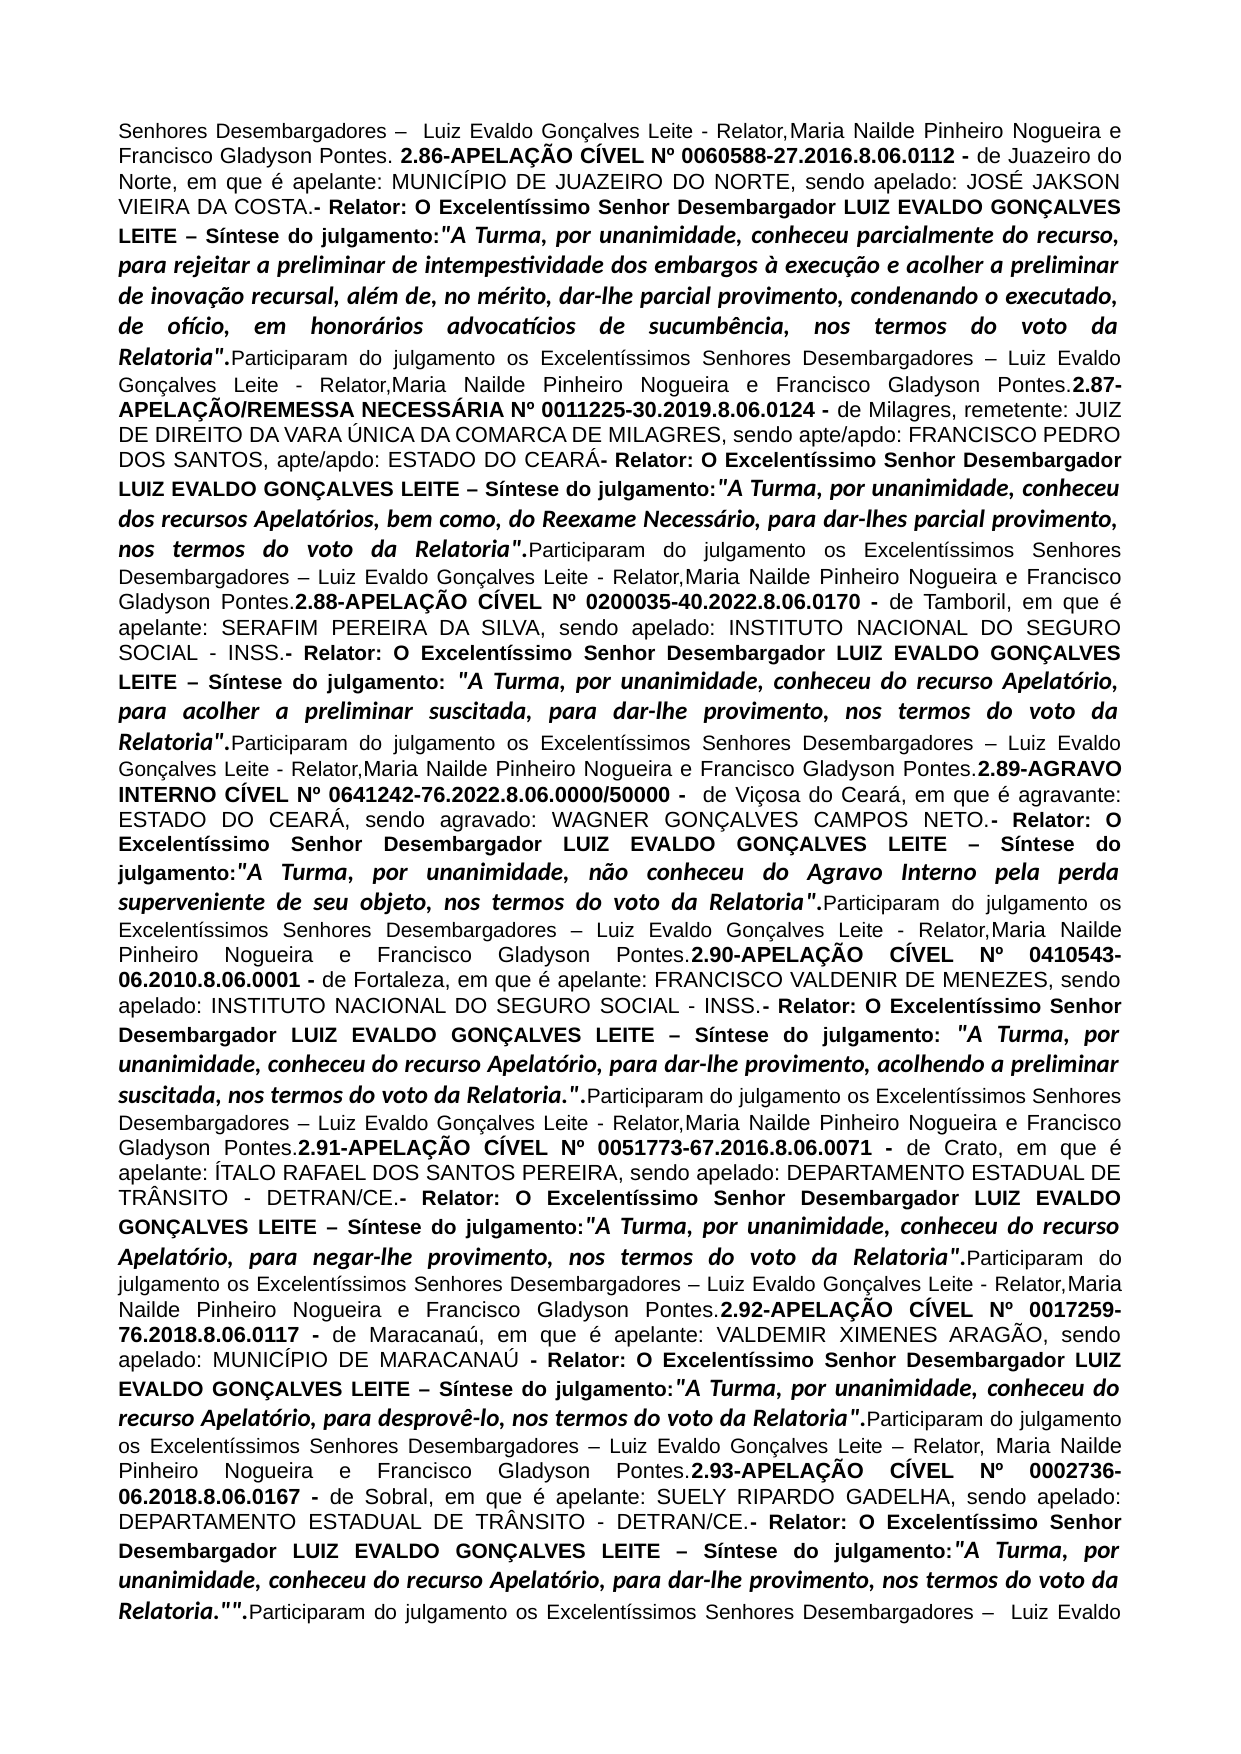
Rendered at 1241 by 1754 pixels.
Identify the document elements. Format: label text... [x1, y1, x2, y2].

text Senhores Desembargadores – Luiz Evaldo Gonçalves Leite - Relator,Maria Nailde Pinheiro Nogueira e Francisco Gladyson Pontes. 2.86-APELAÇÃO CÍVEL Nº 0060588-27.2016.8.06.0112 - de Juazeiro do Norte, em que é apelante: MUNICÍPIO DE JUAZEIRO DO NORTE, sendo apelado: JOSÉ JAKSON VIEIRA DA COSTA.- Relator: O Excelentíssimo Senhor Desembargador LUIZ EVALDO GONÇALVES LEITE – Síntese do julgamento:"A Turma, por unanimidade, conheceu parcialmente do recurso, para rejeitar a preliminar de intempestividade dos embargos à execução e acolher a preliminar de inovação recursal, além de, no mérito, dar-lhe parcial provimento, condenando o executado, de ofício, em honorários advocatícios de sucumbência, nos termos do voto da Relatoria".Participaram do julgamento os Excelentíssimos Senhores Desembargadores – Luiz Evaldo Gonçalves Leite - Relator,Maria Nailde Pinheiro Nogueira e Francisco Gladyson Pontes.2.87-APELAÇÃO/REMESSA NECESSÁRIA Nº 0011225-30.2019.8.06.0124 - de Milagres, remetente: JUIZ DE DIREITO DA VARA ÚNICA DA COMARCA DE MILAGRES, sendo apte/apdo: FRANCISCO PEDRO DOS SANTOS, apte/apdo: ESTADO DO CEARÁ- Relator: O Excelentíssimo Senhor Desembargador LUIZ EVALDO GONÇALVES LEITE – Síntese do julgamento:"A Turma, por unanimidade, conheceu dos recursos Apelatórios, bem como, do Reexame Necessário, para dar-lhes parcial provimento, nos termos do voto da Relatoria".Participaram do julgamento os Excelentíssimos Senhores Desembargadores – Luiz Evaldo Gonçalves Leite - Relator,Maria Nailde Pinheiro Nogueira e Francisco Gladyson Pontes.2.88-APELAÇÃO CÍVEL Nº 0200035-40.2022.8.06.0170 - de Tamboril, em que é apelante: SERAFIM PEREIRA DA SILVA, sendo apelado: INSTITUTO NACIONAL DO SEGURO SOCIAL - INSS.- Relator: O Excelentíssimo Senhor Desembargador LUIZ EVALDO GONÇALVES LEITE – Síntese do julgamento: "A Turma, por unanimidade, conheceu do recurso Apelatório, para acolher a preliminar suscitada, para dar-lhe provimento, nos termos do voto da Relatoria".Participaram do julgamento os Excelentíssimos Senhores Desembargadores – Luiz Evaldo Gonçalves Leite - Relator,Maria Nailde Pinheiro Nogueira e Francisco Gladyson Pontes.2.89-AGRAVO INTERNO CÍVEL Nº 0641242-76.2022.8.06.0000/50000 - de Viçosa do Ceará, em que é agravante: ESTADO DO CEARÁ, sendo agravado: WAGNER GONÇALVES CAMPOS NETO.- Relator: O Excelentíssimo Senhor Desembargador LUIZ EVALDO GONÇALVES LEITE – Síntese do julgamento:"A Turma, por unanimidade, não conheceu do Agravo Interno pela perda superveniente de seu objeto, nos termos do voto da Relatoria".Participaram do julgamento os Excelentíssimos Senhores Desembargadores – Luiz Evaldo Gonçalves Leite - Relator,Maria Nailde Pinheiro Nogueira e Francisco Gladyson Pontes.2.90-APELAÇÃO CÍVEL Nº 0410543-06.2010.8.06.0001 - de Fortaleza, em que é apelante: FRANCISCO VALDENIR DE MENEZES, sendo apelado: INSTITUTO NACIONAL DO SEGURO SOCIAL - INSS.- Relator: O Excelentíssimo Senhor Desembargador LUIZ EVALDO GONÇALVES LEITE – Síntese do julgamento: "A Turma, por unanimidade, conheceu do recurso Apelatório, para dar-lhe provimento, acolhendo a preliminar suscitada, nos termos do voto da Relatoria.".Participaram do julgamento os Excelentíssimos Senhores Desembargadores – Luiz Evaldo Gonçalves Leite - Relator,Maria Nailde Pinheiro Nogueira e Francisco Gladyson Pontes.2.91-APELAÇÃO CÍVEL Nº 0051773-67.2016.8.06.0071 - de Crato, em que é apelante: ÍTALO RAFAEL DOS SANTOS PEREIRA, sendo apelado: DEPARTAMENTO ESTADUAL DE TRÂNSITO - DETRAN/CE.- Relator: O Excelentíssimo Senhor Desembargador LUIZ EVALDO GONÇALVES LEITE – Síntese do julgamento:"A Turma, por unanimidade, conheceu do recurso Apelatório, para negar-lhe provimento, nos termos do voto da Relatoria".Participaram do julgamento os Excelentíssimos Senhores Desembargadores – Luiz Evaldo Gonçalves Leite - Relator,Maria Nailde Pinheiro Nogueira e Francisco Gladyson Pontes.2.92-APELAÇÃO CÍVEL Nº 0017259-76.2018.8.06.0117 - de Maracanaú, em que é apelante: VALDEMIR XIMENES ARAGÃO, sendo apelado: MUNICÍPIO DE MARACANAÚ - Relator: O Excelentíssimo Senhor Desembargador LUIZ EVALDO GONÇALVES LEITE – Síntese do julgamento:"A Turma, por unanimidade, conheceu do recurso Apelatório, para desprovê-lo, nos termos do voto da Relatoria".Participaram do julgamento os Excelentíssimos Senhores Desembargadores – Luiz Evaldo Gonçalves Leite – Relator, Maria Nailde Pinheiro Nogueira e Francisco Gladyson Pontes.2.93-APELAÇÃO CÍVEL Nº 0002736-06.2018.8.06.0167 - de Sobral, em que é apelante: SUELY RIPARDO GADELHA, sendo apelado: DEPARTAMENTO ESTADUAL DE TRÂNSITO - DETRAN/CE.- Relator: O Excelentíssimo Senhor Desembargador LUIZ EVALDO GONÇALVES LEITE – Síntese do julgamento:"A Turma, por unanimidade, conheceu do recurso Apelatório, para dar-lhe provimento, nos termos do voto da Relatoria."".Participaram do julgamento os Excelentíssimos Senhores Desembargadores – Luiz Evaldo [118, 118, 1122, 1626]
